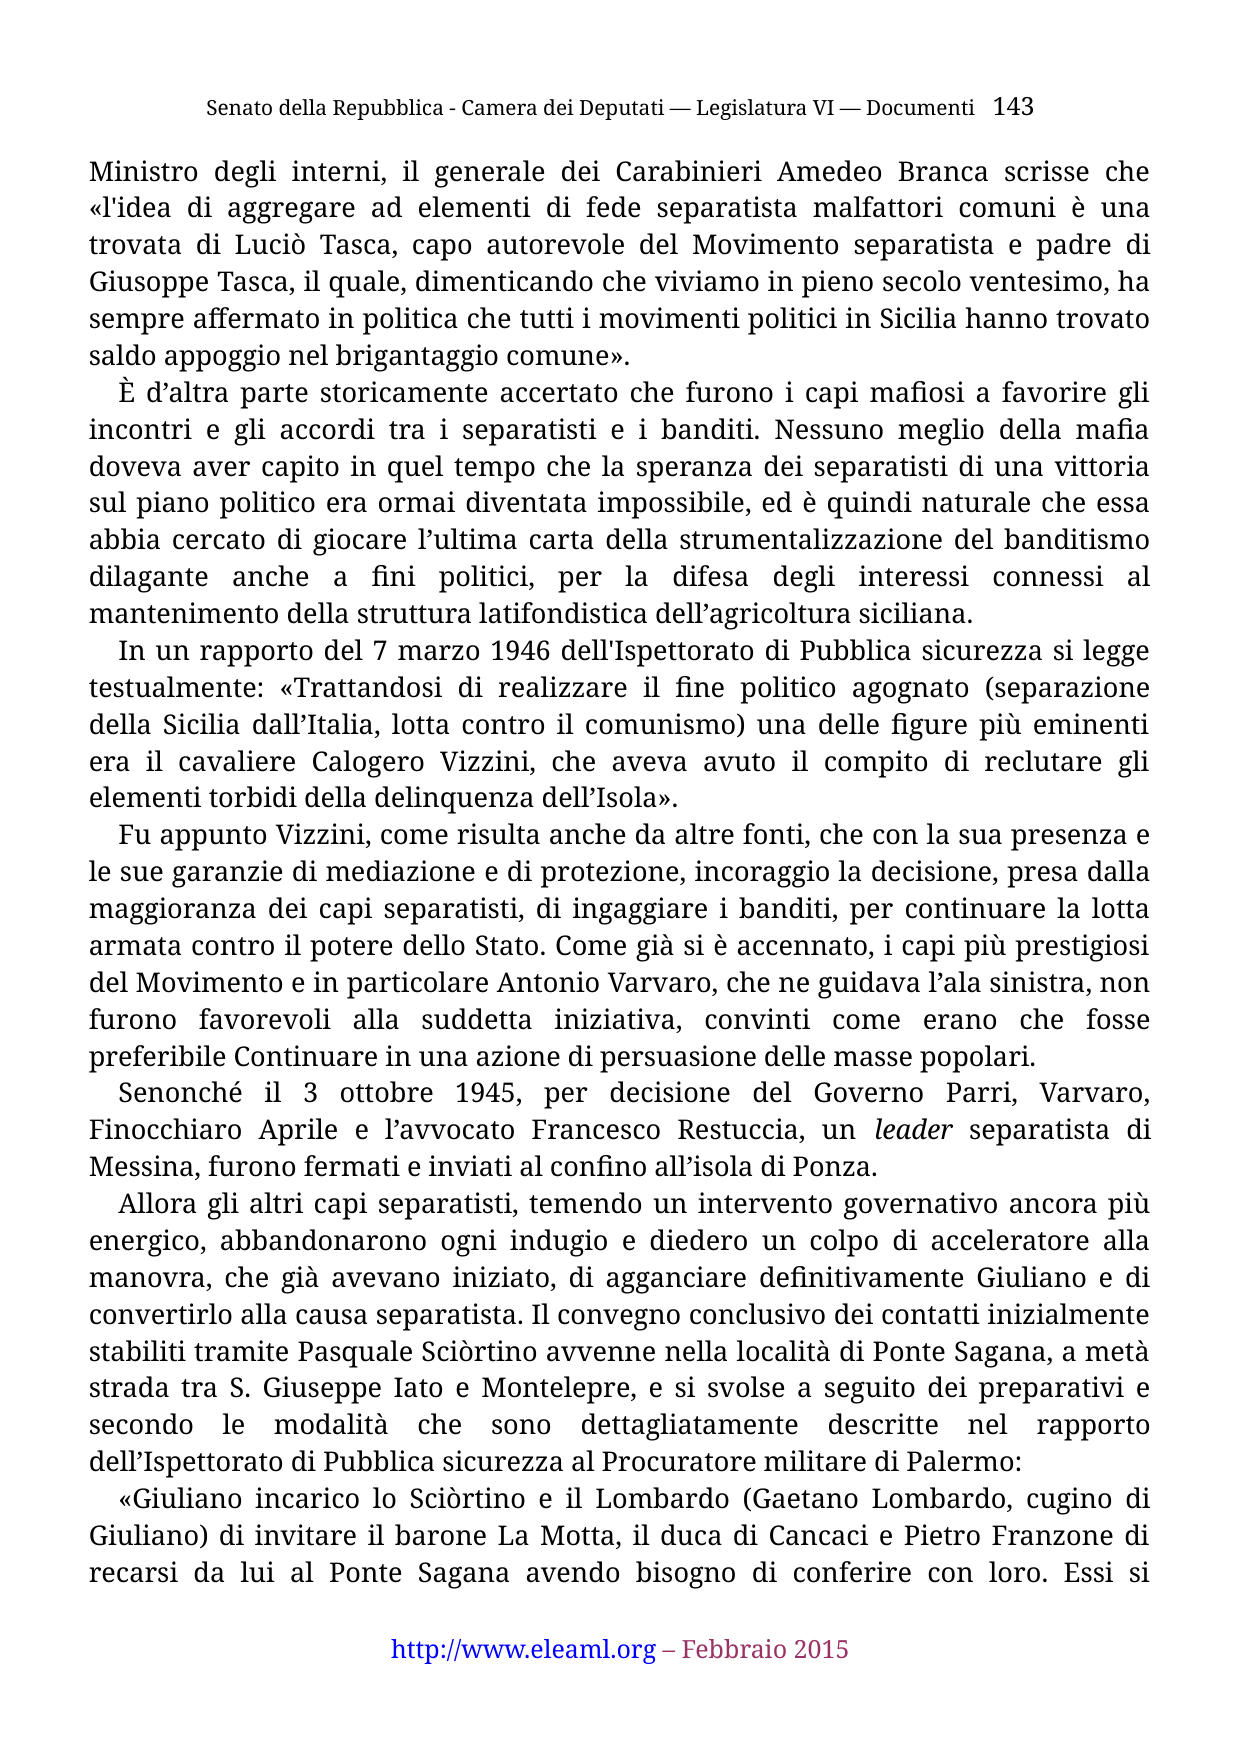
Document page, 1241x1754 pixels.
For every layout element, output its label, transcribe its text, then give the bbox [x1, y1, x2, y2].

text Fu appunto Vizzini, come risulta anche da altre fonti, che con la sua presenza e le sue garanzie di mediazione e di protezione, incoraggio la decisione, presa dalla maggioranza dei capi separatisti, di ingaggiare i banditi, per continuare la lotta armata contro il potere dello Stato. Come già si è accennato, i capi più prestigiosi del Movimento e in particolare Antonio Varvaro, che ne guidava l’ala sinistra, non furono favorevoli alla suddetta iniziativa, convinti come erano che fosse preferibile Continuare in una azione di persuasione delle masse popolari. [88, 816, 1152, 1074]
text «Giuliano incarico lo Sciòrtino e il Lombardo (Gaetano Lombardo, cugino di Giuliano) di invitare il barone La Motta, il duca di Cancaci e Pietro Franzone di recarsi da lui al Ponte Sagana avendo bisogno di conferire con loro. Essi si [88, 1479, 1152, 1590]
text Ministro degli interni, il generale dei Carabinieri Amedeo Branca scrisse che «l'idea di aggregare ad elementi di fede separatista malfattori comuni è una trovata di Luciò Tasca, capo autorevole del Movimento separatista e padre di Giusoppe Tasca, il quale, dimenticando che viviamo in pieno secolo ventesimo, ha sempre affermato in politica che tutti i movimenti politici in Sicilia hanno trovato saldo appoggio nel brigantaggio comune». [88, 152, 1152, 373]
text In un rapporto del 7 marzo 1946 dell'Ispettorato di Pubblica sicurezza si legge testualmente: «Trattandosi di realizzare il fine politico agognato (separazione della Sicilia dall’Italia, lotta contro il comunismo) una delle figure più eminenti era il cavaliere Calogero Vizzini, che aveva avuto il compito di reclutare gli elementi torbidi della delinquenza dell’Isola». [88, 631, 1152, 816]
text È d’altra parte storicamente accertato che furono i capi mafiosi a favorire gli incontri e gli accordi tra i separatisti e i banditi. Nessuno meglio della mafia doveva aver capito in quel tempo che la speranza dei separatisti di una vittoria sul piano politico era ormai diventata impossibile, ed è quindi naturale che essa abbia cercato di giocare l’ultima carta della strumentalizzazione del banditismo dilagante anche a fini politici, per la difesa degli interessi connessi al mantenimento della struttura latifondistica dell’agricoltura siciliana. [88, 373, 1152, 631]
text Senonché il 3 ottobre 1945, per decisione del Governo Parri, Varvaro, Finocchiaro Aprile e l’avvocato Francesco Restuccia, un leader separatista di Messina, furono fermati e inviati al confino all’isola di Ponza. [88, 1074, 1152, 1184]
text Allora gli altri capi separatisti, temendo un intervento governativo ancora più energico, abbandonarono ogni indugio e diedero un colpo di acceleratore alla manovra, che già avevano iniziato, di agganciare definitivamente Giuliano e di convertirlo alla causa separatista. Il convegno conclusivo dei contatti inizialmente stabiliti tramite Pasquale Sciòrtino avvenne nella località di Ponte Sagana, a metà strada tra S. Giuseppe Iato e Montelepre, e si svolse a seguito dei preparativi e secondo le modalità che sono dettagliatamente descritte nel rapporto dell’Ispettorato di Pubblica sicurezza al Procuratore militare di Palermo: [88, 1184, 1152, 1479]
